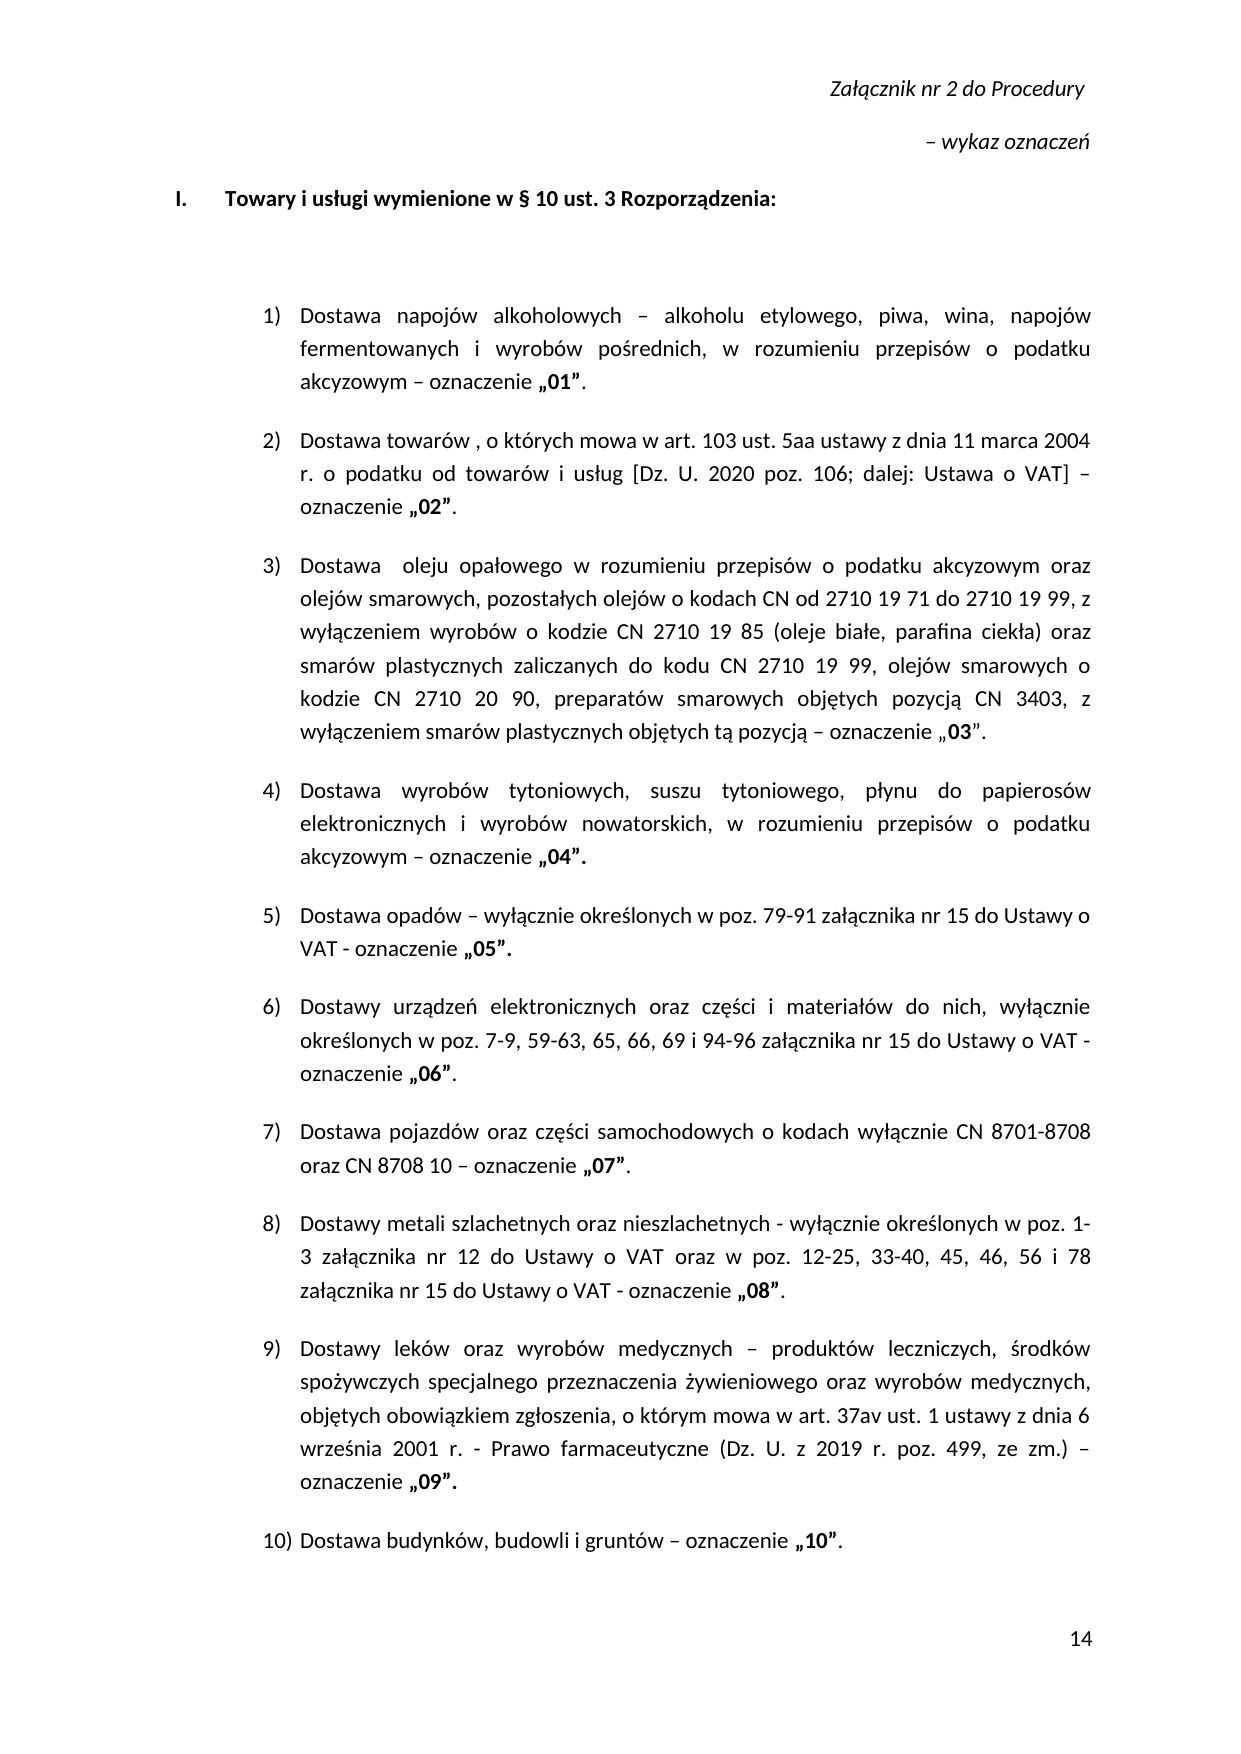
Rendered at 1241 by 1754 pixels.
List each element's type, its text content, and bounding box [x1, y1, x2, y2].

list Dostawy leków oraz wyrobów medycznych – produktów leczniczych, środków spożywczych specjalnego przeznaczenia żywieniowego oraz wyrobów medycznych, objętych obowiązkiem zgłoszenia, o którym mowa w art. 37av ust. 1 ustawy z dnia 6 września 2001 r. - Prawo farmaceutyczne (Dz. U. z 2019 r. poz. 499, ze zm.) – oznaczenie „09”. [262, 1330, 1092, 1496]
list Dostawa wyrobów tytoniowych, suszu tytoniowego, płynu do papierosów elektronicznych i wyrobów nowatorskich, w rozumieniu przepisów o podatku akcyzowym – oznaczenie „04”. [262, 771, 1092, 871]
list Dostawa budynków, budowli i gruntów – oznaczenie „10”. [262, 1521, 1092, 1555]
text – wykaz oznaczeń [150, 127, 1092, 155]
list Dostawa oleju opałowego w rozumieniu przepisów o podatku akcyzowym oraz olejów smarowych, pozostałych olejów o kodach CN od 2710 19 71 do 2710 19 99, z wyłączeniem wyrobów o kodzie CN 2710 19 85 (oleje białe, parafina ciekła) oraz smarów plastycznych zaliczanych do kodu CN 2710 19 99, olejów smarowych o kodzie CN 2710 20 90, preparatów smarowych objętych pozycją CN 3403, z wyłączeniem smarów plastycznych objętych tą pozycją – oznaczenie „03”. [262, 546, 1092, 746]
list Dostawa towarów , o których mowa w art. 103 ust. 5aa ustawy z dnia 11 marca 2004 r. o podatku od towarów i usług [Dz. U. 2020 poz. 106; dalej: Ustawa o VAT] – oznaczenie „02”. [262, 421, 1092, 521]
list Dostawy metali szlachetnych oraz nieszlachetnych - wyłącznie określonych w poz. 1-3 załącznika nr 12 do Ustawy o VAT oraz w poz. 12-25, 33-40, 45, 46, 56 i 78 załącznika nr 15 do Ustawy o VAT - oznaczenie „08”. [262, 1205, 1092, 1305]
list Towary i usługi wymienione w § 10 ust. 3 Rozporządzenia: [187, 180, 1092, 213]
list Dostawa pojazdów oraz części samochodowych o kodach wyłącznie CN 8701-8708 oraz CN 8708 10 – oznaczenie „07”. [262, 1113, 1092, 1180]
list Dostawy urządzeń elektronicznych oraz części i materiałów do nich, wyłącznie określonych w poz. 7-9, 59-63, 65, 66, 69 i 94-96 załącznika nr 15 do Ustawy o VAT - oznaczenie „06”. [262, 988, 1092, 1088]
list Dostawa opadów – wyłącznie określonych w poz. 79-91 załącznika nr 15 do Ustawy o VAT - oznaczenie „05”. [262, 896, 1092, 963]
list Dostawa napojów alkoholowych – alkoholu etylowego, piwa, wina, napojów fermentowanych i wyrobów pośrednich, w rozumieniu przepisów o podatku akcyzowym – oznaczenie „01”. [262, 296, 1092, 396]
text Załącznik nr 2 do Procedury [150, 74, 1092, 102]
